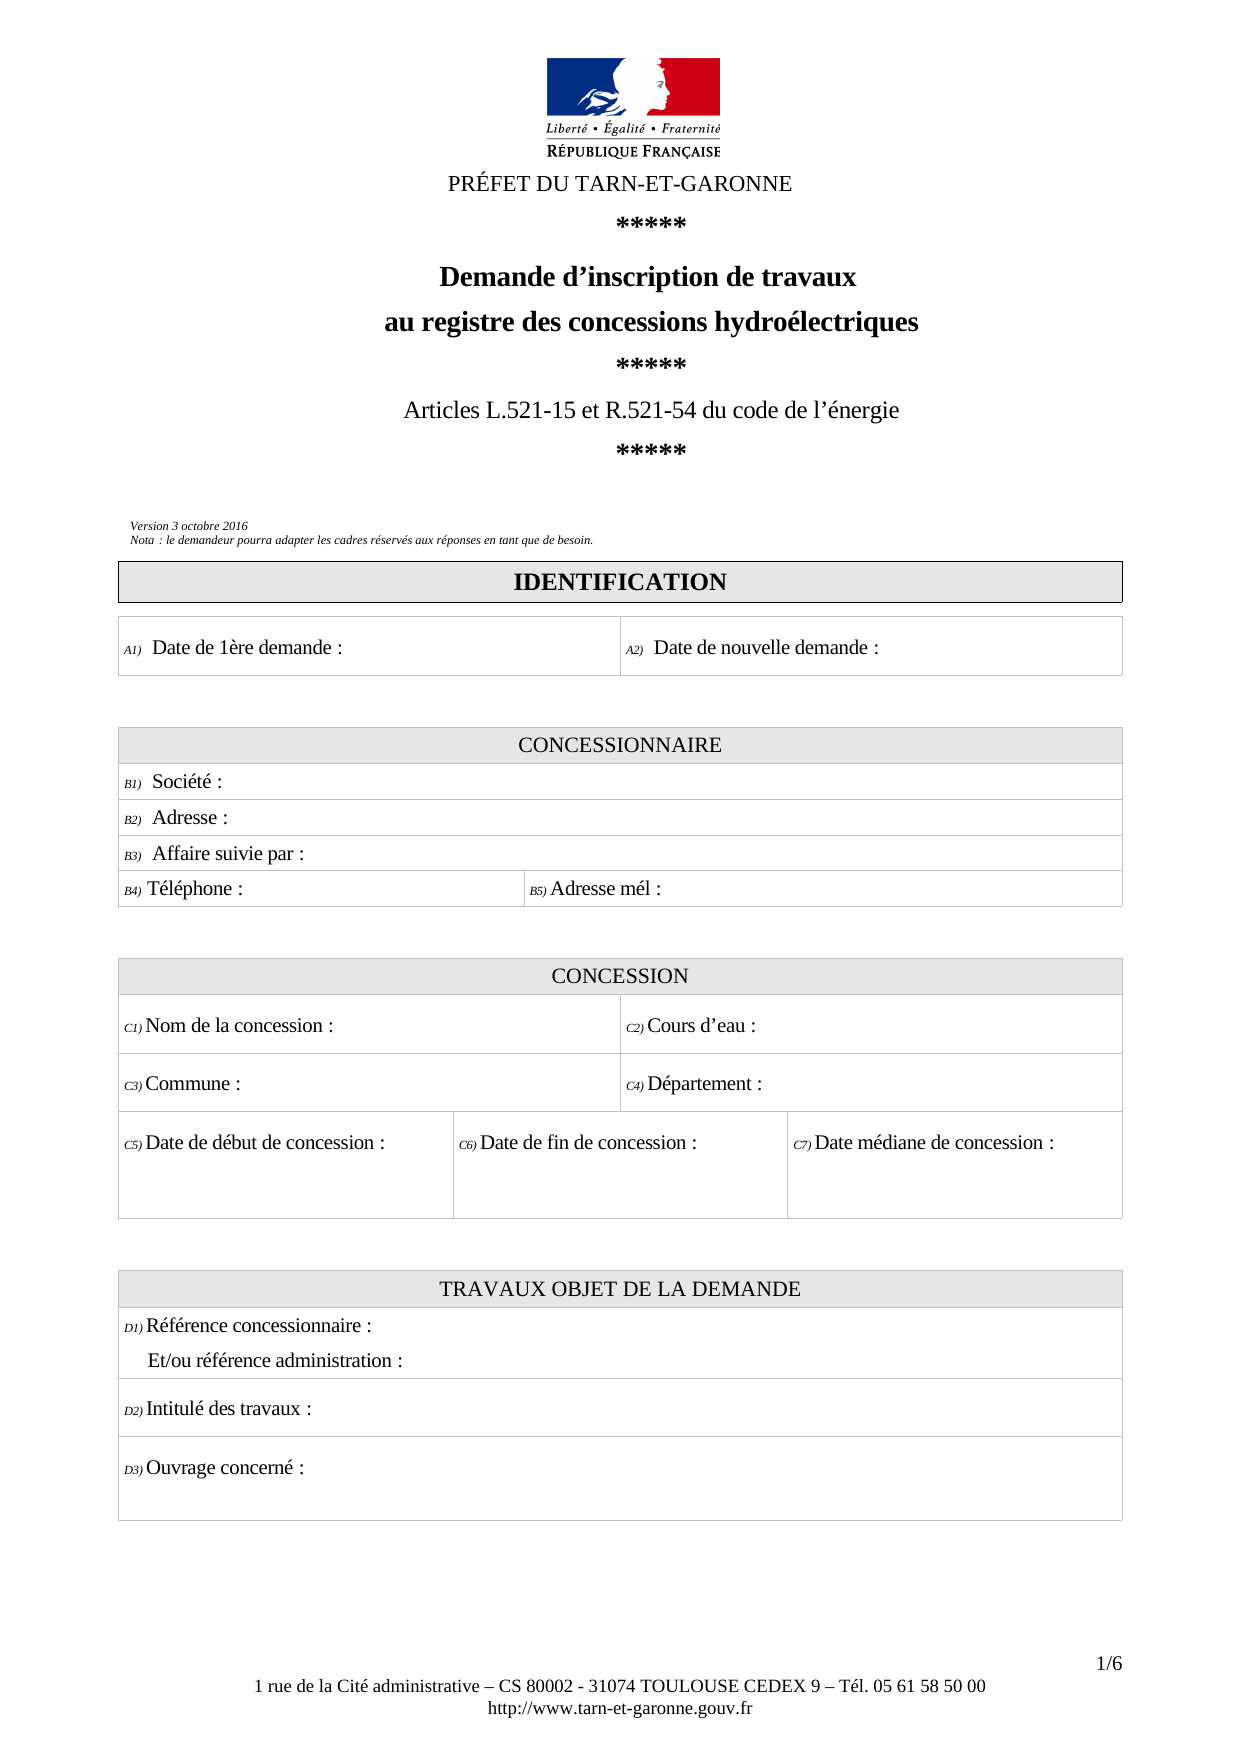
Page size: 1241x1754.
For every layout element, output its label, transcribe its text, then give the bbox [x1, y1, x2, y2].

text Demande d’inscription de travaux [181, 259, 1122, 292]
table_cell C5) Date de début de concession : [119, 1112, 453, 1218]
table_cell B1) Société : [119, 764, 1122, 799]
table_cell C1) Nom de la concession : [119, 995, 620, 1053]
text au registre des concessions hydroélectriques [181, 304, 1122, 338]
text ***** [181, 436, 1122, 469]
table_cell B4) Téléphone : [119, 871, 524, 906]
table_header A2) Date de nouvelle demande : [621, 617, 1122, 675]
table_cell C7) Date médiane de concession : [788, 1112, 1122, 1218]
table_cell D3) Ouvrage concerné : [119, 1437, 1122, 1520]
table_cell C2) Cours d’eau : [621, 995, 1122, 1053]
text Articles L.521-15 et R.521-54 du code de l’énergie [181, 395, 1122, 424]
table_header CONCESSIONNAIRE [119, 728, 1122, 763]
table_header CONCESSION [119, 959, 1122, 994]
table_cell D2) Intitulé des travaux : [119, 1379, 1122, 1436]
text Nota : le demandeur pourra adapter les cadres réservés aux réponses en tant que de besoin. [130, 533, 1122, 547]
table_cell B2) Adresse : [119, 800, 1122, 834]
table_header IDENTIFICATION [119, 562, 1122, 602]
table_cell D1) Référence concessionnaire : [119, 1308, 1122, 1342]
table_cell Et/ou référence administration : [119, 1342, 1122, 1378]
table_header TRAVAUX OBJET DE LA DEMANDE [119, 1271, 1122, 1307]
table_cell C3) Commune : [119, 1054, 620, 1111]
table_cell B5) Adresse mél : [525, 871, 1122, 906]
text ***** [181, 209, 1122, 242]
table_header A1) Date de 1ère demande : [119, 617, 620, 675]
table_cell C4) Département : [621, 1054, 1122, 1111]
text Version 3 octobre 2016 [130, 518, 1122, 533]
table_cell C6) Date de fin de concession : [454, 1112, 787, 1218]
text ***** [181, 350, 1122, 383]
table_cell B3) Affaire suivie par : [119, 836, 1122, 870]
